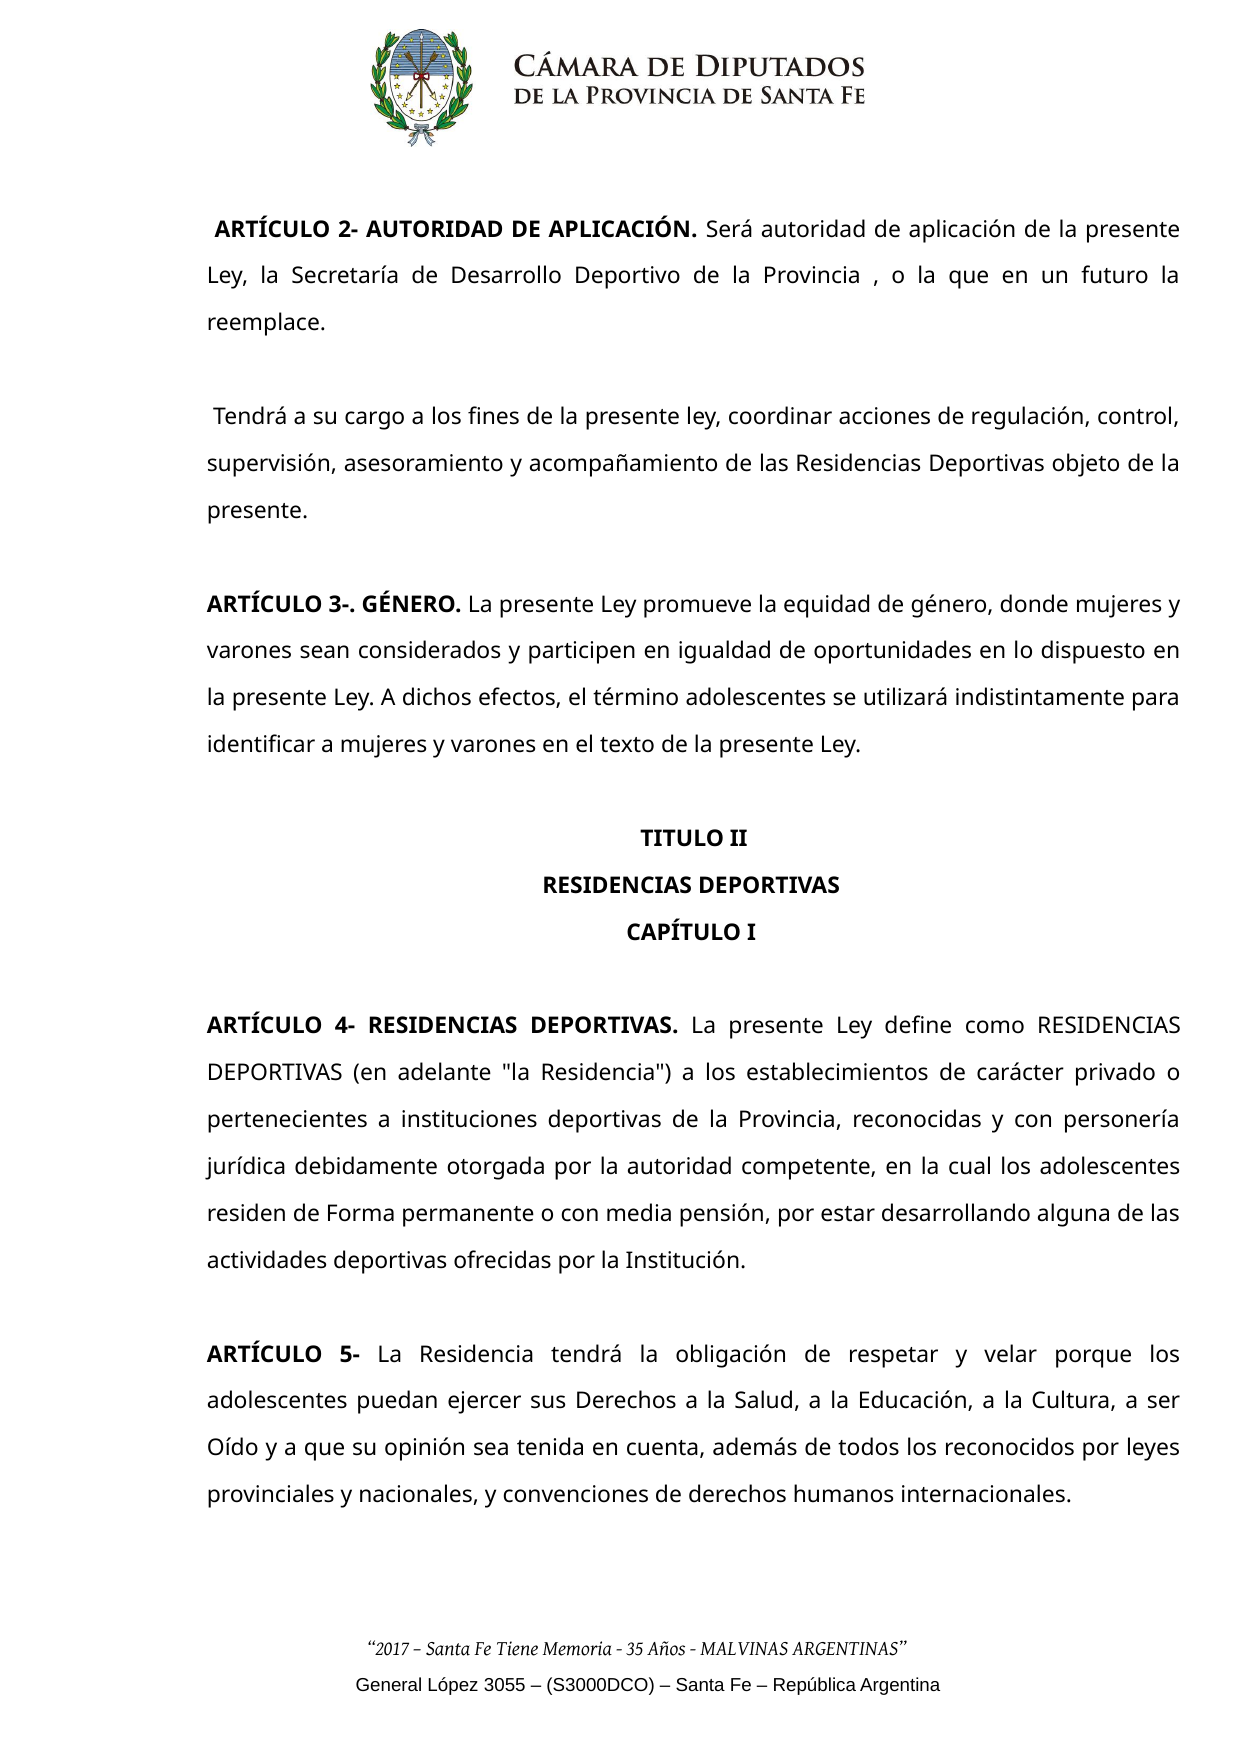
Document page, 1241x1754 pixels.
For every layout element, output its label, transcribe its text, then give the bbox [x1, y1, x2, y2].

text ARTÍCULO 5- La Residencia tendrá la obligación de respetar y velar porque los adolescentes puedan ejercer sus Derechos a la Salud, a la Educación, a la Cultura, a ser Oído y a que su opinión sea tenida en cuenta, además de todos los reconocidos por leyes provinciales y nacionales, y convenciones de derechos humanos internacionales. [207, 1338, 1181, 1509]
text ARTÍCULO 4- RESIDENCIAS DEPORTIVAS. La presente Ley define como RESIDENCIAS DEPORTIVAS (en adelante "la Residencia") a los establecimientos de carácter privado o pertenecientes a instituciones deportivas de la Provincia, reconocidas y con personería jurídica debidamente otorgada por la autoridad competente, en la cual los adolescentes residen de Forma permanente o con media pensión, por estar desarrollando alguna de las actividades deportivas ofrecidas por la Institución. [207, 1009, 1181, 1275]
text ARTÍCULO 2- AUTORIDAD DE APLICACIÓN. Será autoridad de aplicación de la presente Ley, la Secretaría de Desarrollo Deportivo de la Provincia , o la que en un futuro la reemplace. [207, 213, 1181, 338]
text CAPÍTULO I [207, 916, 1181, 947]
text ARTÍCULO 3-. GÉNERO. La presente Ley promueve la equidad de género, donde mujeres y varones sean considerados y participen en igualdad de oportunidades en lo dispuesto en la presente Ley. A dichos efectos, el término adolescentes se utilizará indistintamente para identificar a mujeres y varones en el texto de la presente Ley. [207, 588, 1181, 759]
picture [370, 29, 865, 151]
text RESIDENCIAS DEPORTIVAS [207, 869, 1181, 900]
text TITULO II [207, 822, 1181, 853]
text Tendrá a su cargo a los fines de la presente ley, coordinar acciones de regulación, control, supervisión, asesoramiento y acompañamiento de las Residencias Deportivas objeto de la presente. [207, 400, 1181, 525]
